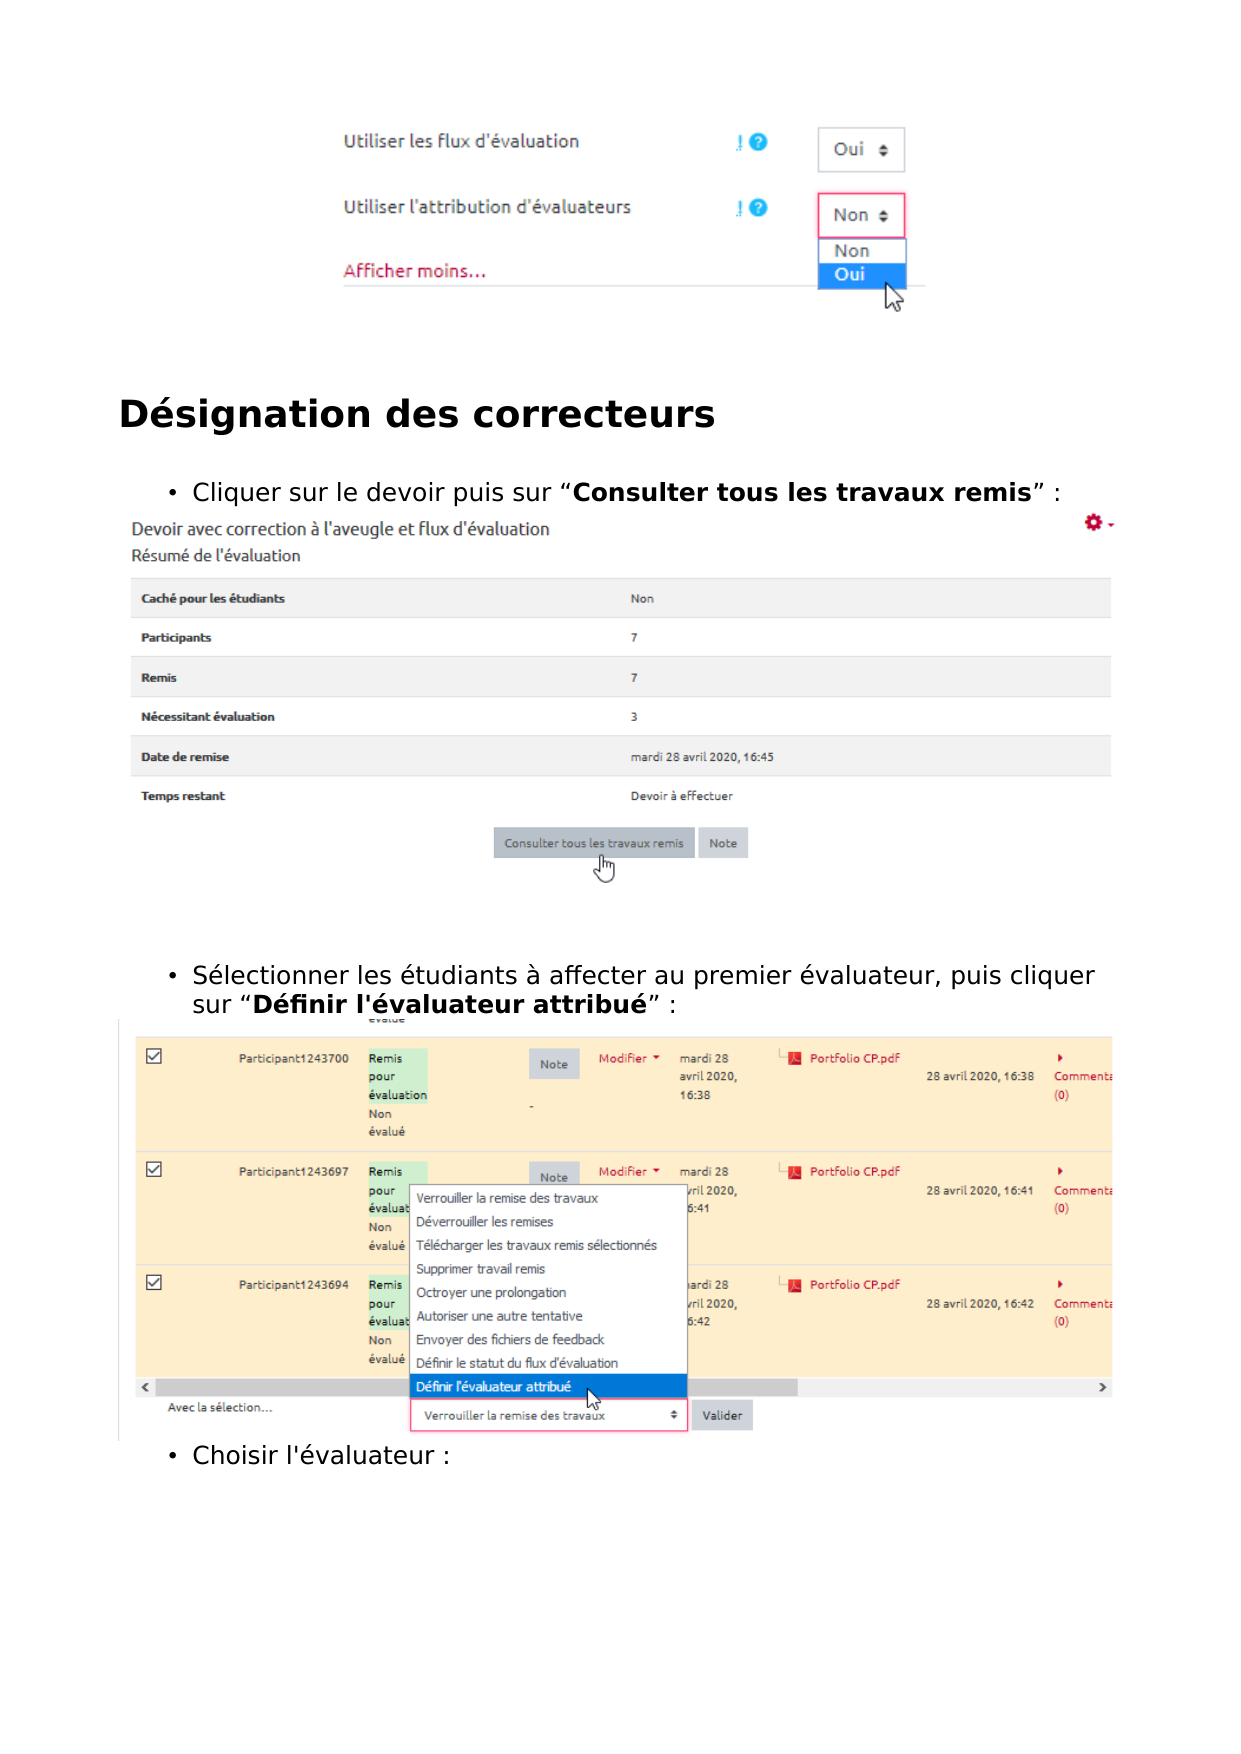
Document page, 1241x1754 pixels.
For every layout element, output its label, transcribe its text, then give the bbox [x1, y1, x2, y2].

picture [118, 507, 1123, 890]
list Cliquer sur le devoir puis sur “Consulter tous les travaux remis” : [177, 478, 1122, 507]
subtitle Désignation des correcteurs [118, 393, 1122, 436]
list Sélectionner les étudiants à affecter au premier évaluateur, puis cliquer sur “Définir l'évaluateur attribué” : [177, 961, 1122, 1019]
picture [314, 118, 926, 326]
list Choisir l'évaluateur : [177, 1441, 1122, 1470]
picture [118, 1019, 1123, 1441]
